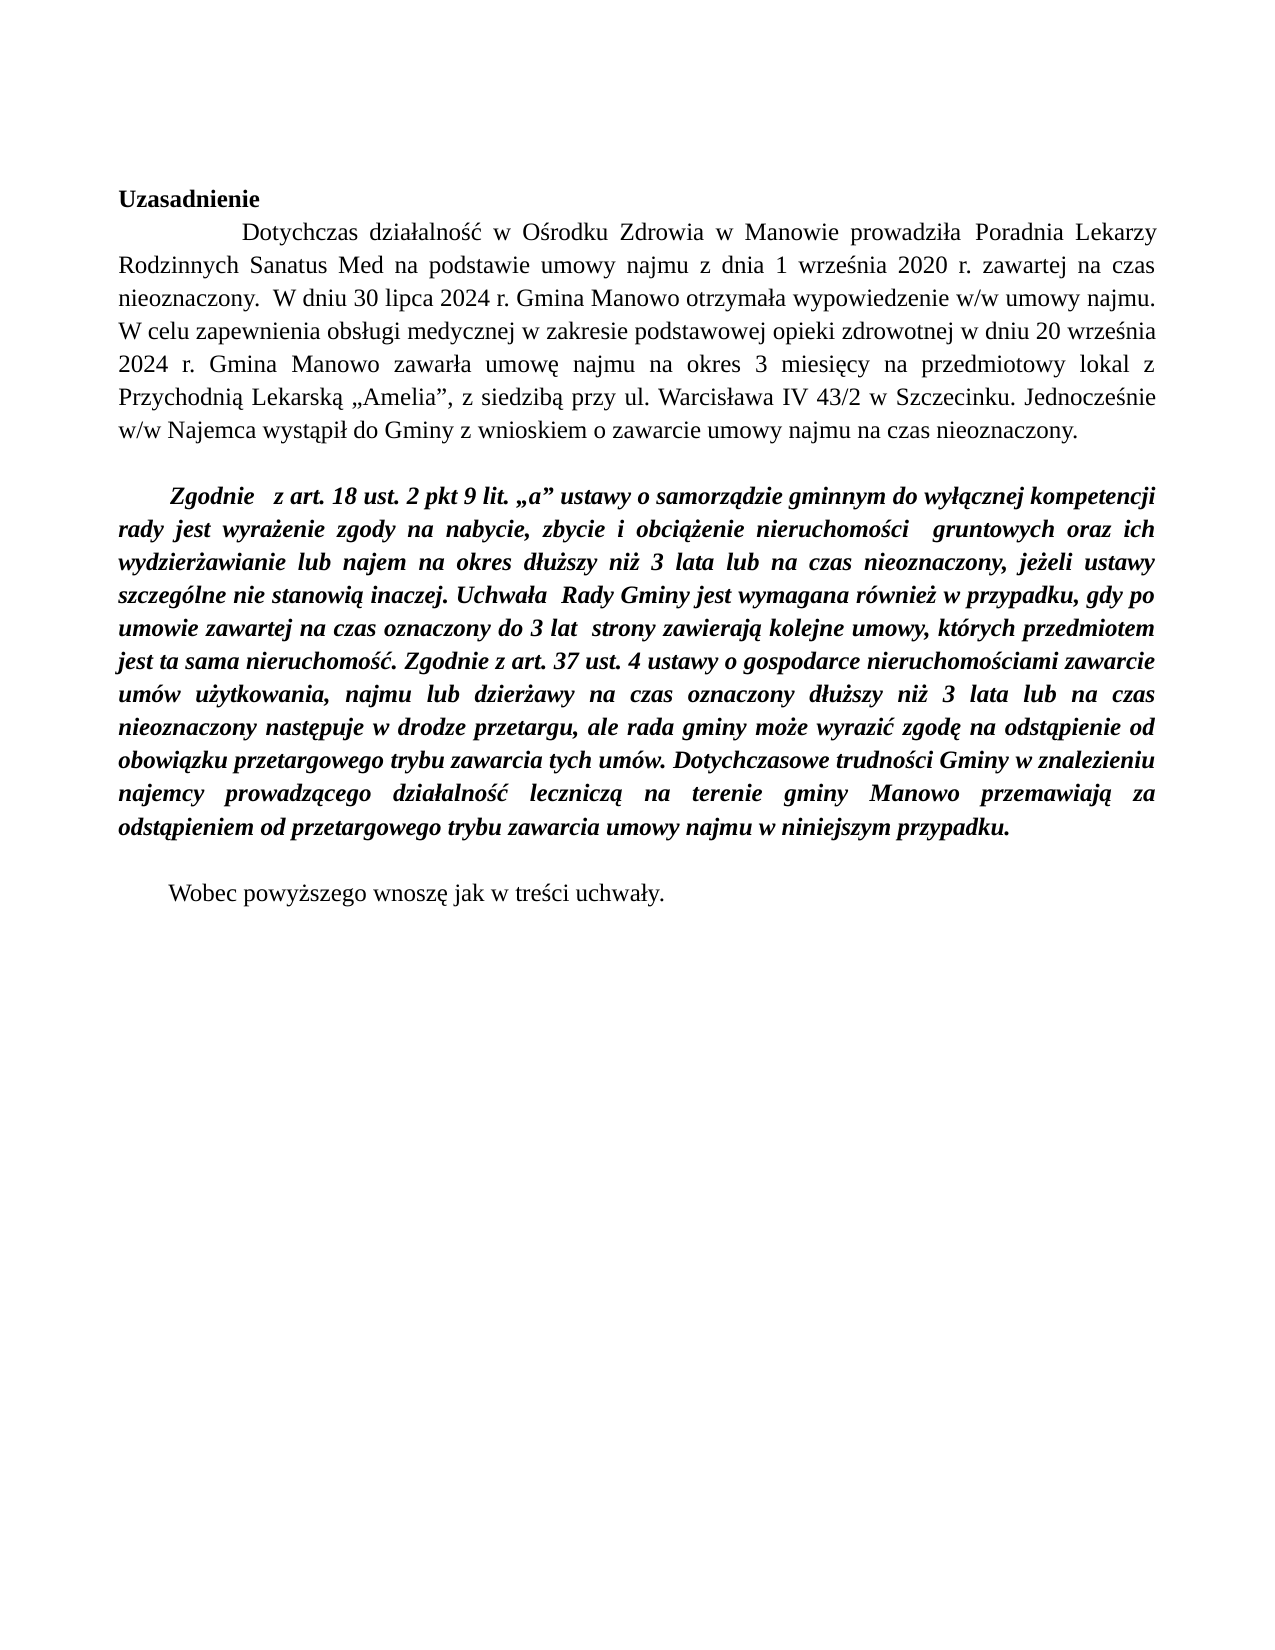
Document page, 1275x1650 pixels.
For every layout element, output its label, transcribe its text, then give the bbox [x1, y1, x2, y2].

text Wobec powyższego wnoszę jak w treści uchwały. [118, 878, 1157, 906]
text Dotychczas działalność w Ośrodku Zdrowia w Manowie prowadziła Poradnia Lekarzy Rodzinnych Sanatus Med na podstawie umowy najmu z dnia 1 września 2020 r. zawartej na czas nieoznaczony. W dniu 30 lipca 2024 r. Gmina Manowo otrzymała wypowiedzenie w/w umowy najmu. W celu zapewnienia obsługi medycznej w zakresie podstawowej opieki zdrowotnej w dniu 20 września 2024 r. Gmina Manowo zawarła umowę najmu na okres 3 miesięcy na przedmiotowy lokal z Przychodnią Lekarską „Amelia”, z siedzibą przy ul. Warcisława IV 43/2 w Szczecinku. Jednocześnie w/w Najemca wystąpił do Gminy z wnioskiem o zawarcie umowy najmu na czas nieoznaczony. [118, 217, 1157, 444]
text Uzasadnienie [118, 184, 1157, 213]
text Zgodnie z art. 18 ust. 2 pkt 9 lit. „a” ustawy o samorządzie gminnym do wyłącznej kompetencji rady jest wyrażenie zgody na nabycie, zbycie i obciążenie nieruchomości gruntowych oraz ich wydzierżawianie lub najem na okres dłuższy niż 3 lata lub na czas nieoznaczony, jeżeli ustawy szczególne nie stanowią inaczej. Uchwała Rady Gminy jest wymagana również w przypadku, gdy po umowie zawartej na czas oznaczony do 3 lat strony zawierają kolejne umowy, których przedmiotem jest ta sama nieruchomość. Zgodnie z art. 37 ust. 4 ustawy o gospodarce nieruchomościami zawarcie umów użytkowania, najmu lub dzierżawy na czas oznaczony dłuższy niż 3 lata lub na czas nieoznaczony następuje w drodze przetargu, ale rada gminy może wyrazić zgodę na odstąpienie od obowiązku przetargowego trybu zawarcia tych umów. Dotychczasowe trudności Gminy w znalezieniu najemcy prowadzącego działalność leczniczą na terenie gminy Manowo przemawiają za odstąpieniem od przetargowego trybu zawarcia umowy najmu w niniejszym przypadku. [118, 481, 1157, 840]
